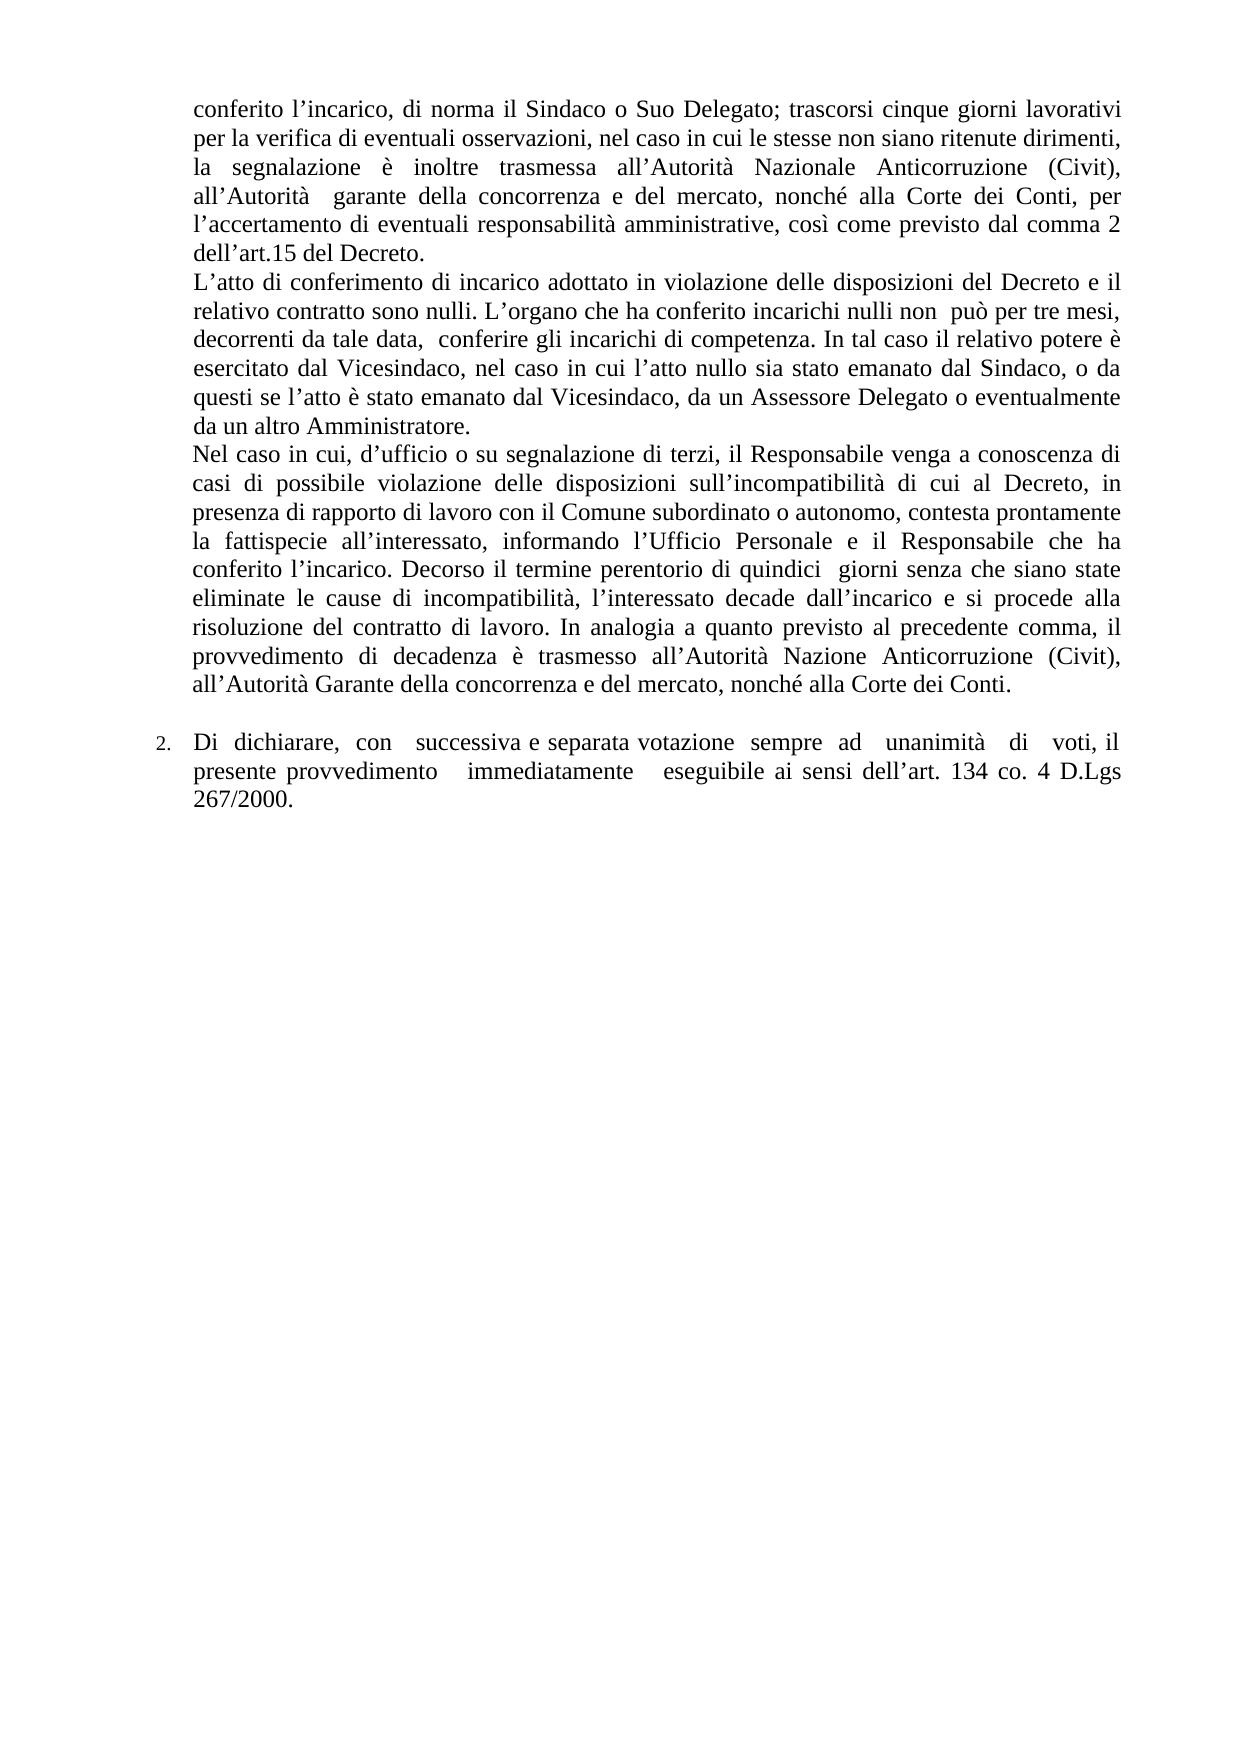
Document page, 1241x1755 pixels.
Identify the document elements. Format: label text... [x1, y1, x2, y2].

text L’atto di conferimento di incarico adottato in violazione delle disposizioni del Decreto e il relativo contratto sono nulli. L’organo che ha conferito incarichi nulli non può per tre mesi, decorrenti da tale data, conferire gli incarichi di competenza. In tal caso il relativo potere è esercitato dal Vicesindaco, nel caso in cui l’atto nullo sia stato emanato dal Sindaco, o da questi se l’atto è stato emanato dal Vicesindaco, da un Assessore Delegato o eventualmente da un altro Amministratore. [193, 267, 1122, 439]
text conferito l’incarico, di norma il Sindaco o Suo Delegato; trascorsi cinque giorni lavorativi per la verifica di eventuali osservazioni, nel caso in cui le stesse non siano ritenute dirimenti, la segnalazione è inoltre trasmessa all’Autorità Nazionale Anticorruzione (Civit), all’Autorità garante della concorrenza e del mercato, nonché alla Corte dei Conti, per l’accertamento di eventuali responsabilità amministrative, così come previsto dal comma 2 dell’art.15 del Decreto. [193, 94, 1122, 267]
text Nel caso in cui, d’ufficio o su segnalazione di terzi, il Responsabile venga a conoscenza di casi di possibile violazione delle disposizioni sull’incompatibilità di cui al Decreto, in presenza di rapporto di lavoro con il Comune subordinato o autonomo, contesta prontamente la fattispecie all’interessato, informando l’Ufficio Personale e il Responsabile che ha conferito l’incarico. Decorso il termine perentorio di quindici giorni senza che siano state eliminate le cause di incompatibilità, l’interessato decade dall’incarico e si procede alla risoluzione del contratto di lavoro. In analogia a quanto previsto al precedente comma, il provvedimento di decadenza è trasmesso all’Autorità Nazione Anticorruzione (Civit), all’Autorità Garante della concorrenza e del mercato, nonché alla Corte dei Conti. [192, 439, 1122, 698]
list Di dichiarare, con successiva e separata votazione sempre ad unanimità di voti, il presente provvedimento immediatamente eseguibile ai sensi dell’art. 134 co. 4 D.Lgs 267/2000. [156, 727, 1122, 813]
